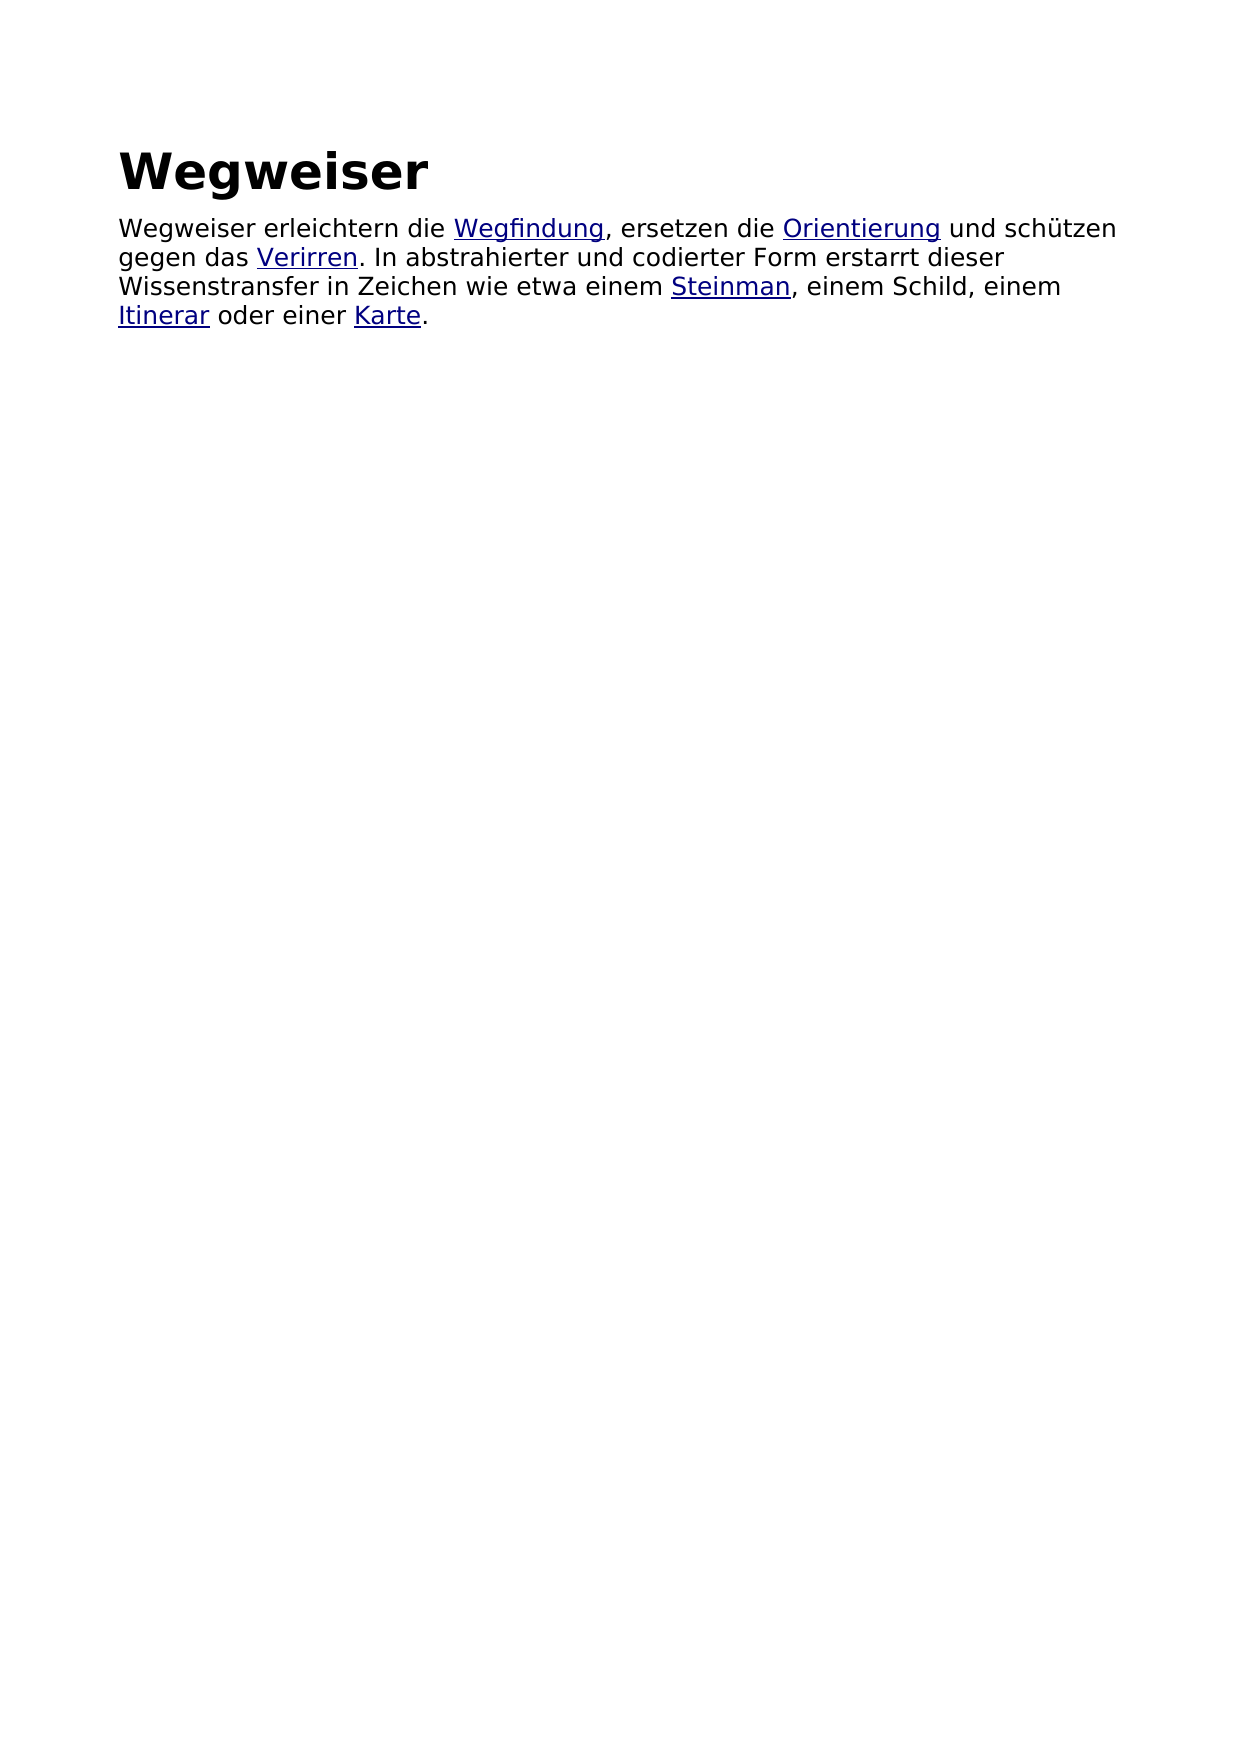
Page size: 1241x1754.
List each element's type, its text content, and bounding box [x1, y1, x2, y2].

text Wegweiser erleichtern die Wegfindung, ersetzen die Orientierung und schützen gegen das Verirren. In abstrahierter und codierter Form erstarrt dieser Wissenstransfer in Zeichen wie etwa einem Steinman, einem Schild, einem Itinerar oder einer Karte. [118, 214, 1122, 331]
subtitle Wegweiser [118, 143, 1122, 201]
